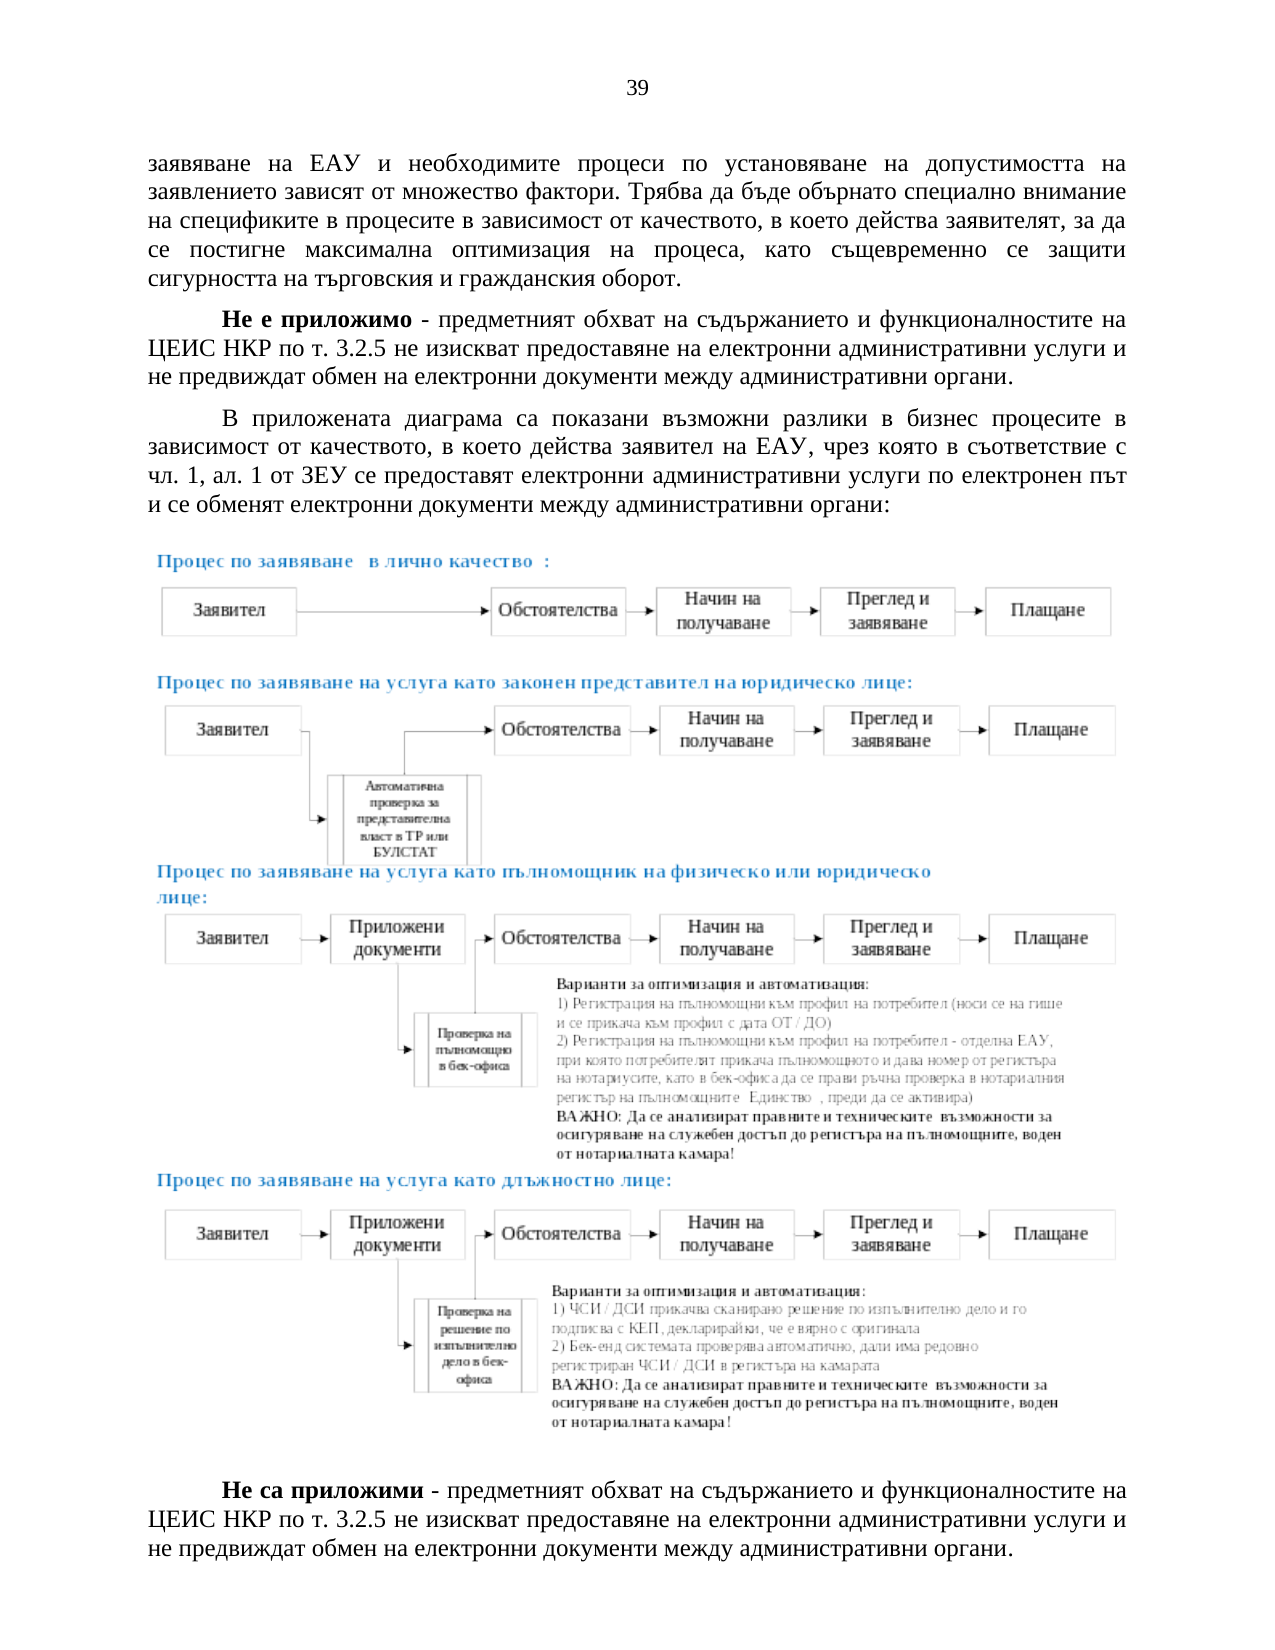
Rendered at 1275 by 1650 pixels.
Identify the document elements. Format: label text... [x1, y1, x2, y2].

text Не са приложими - предметният обхват на съдържанието и функционалностите на ЦЕИС НКР по т. 3.2.5 не изискват предоставяне на електронни административни услуги и не предвиждат обмен на електронни документи между административни органи. [148, 1476, 1127, 1562]
text Не е приложимо - предметният обхват на съдържанието и функционалностите на ЦЕИС НКР по т. 3.2.5 не изискват предоставяне на електронни административни услуги и не предвиждат обмен на електронни документи между административни органи. [148, 304, 1127, 390]
text заявяване на ЕАУ и необходимите процеси по установяване на допустимостта на заявлението зависят от множество фактори. Трябва да бъде обърнато специално внимание на спецификите в процесите в зависимост от качеството, в което действа заявителят, за да се постигне максимална оптимизация на процеса, като същевременно се защити сигурността на търговския и гражданския оборот. [148, 148, 1127, 291]
text В приложената диаграма са показани възможни разлики в бизнес процесите в зависимост от качеството, в което действа заявител на ЕАУ, чрез която в съответствие с чл. 1, ал. 1 от ЗЕУ се предоставят електронни административни услуги по електронен път и се обменят електронни документи между административни органи: [148, 403, 1127, 518]
